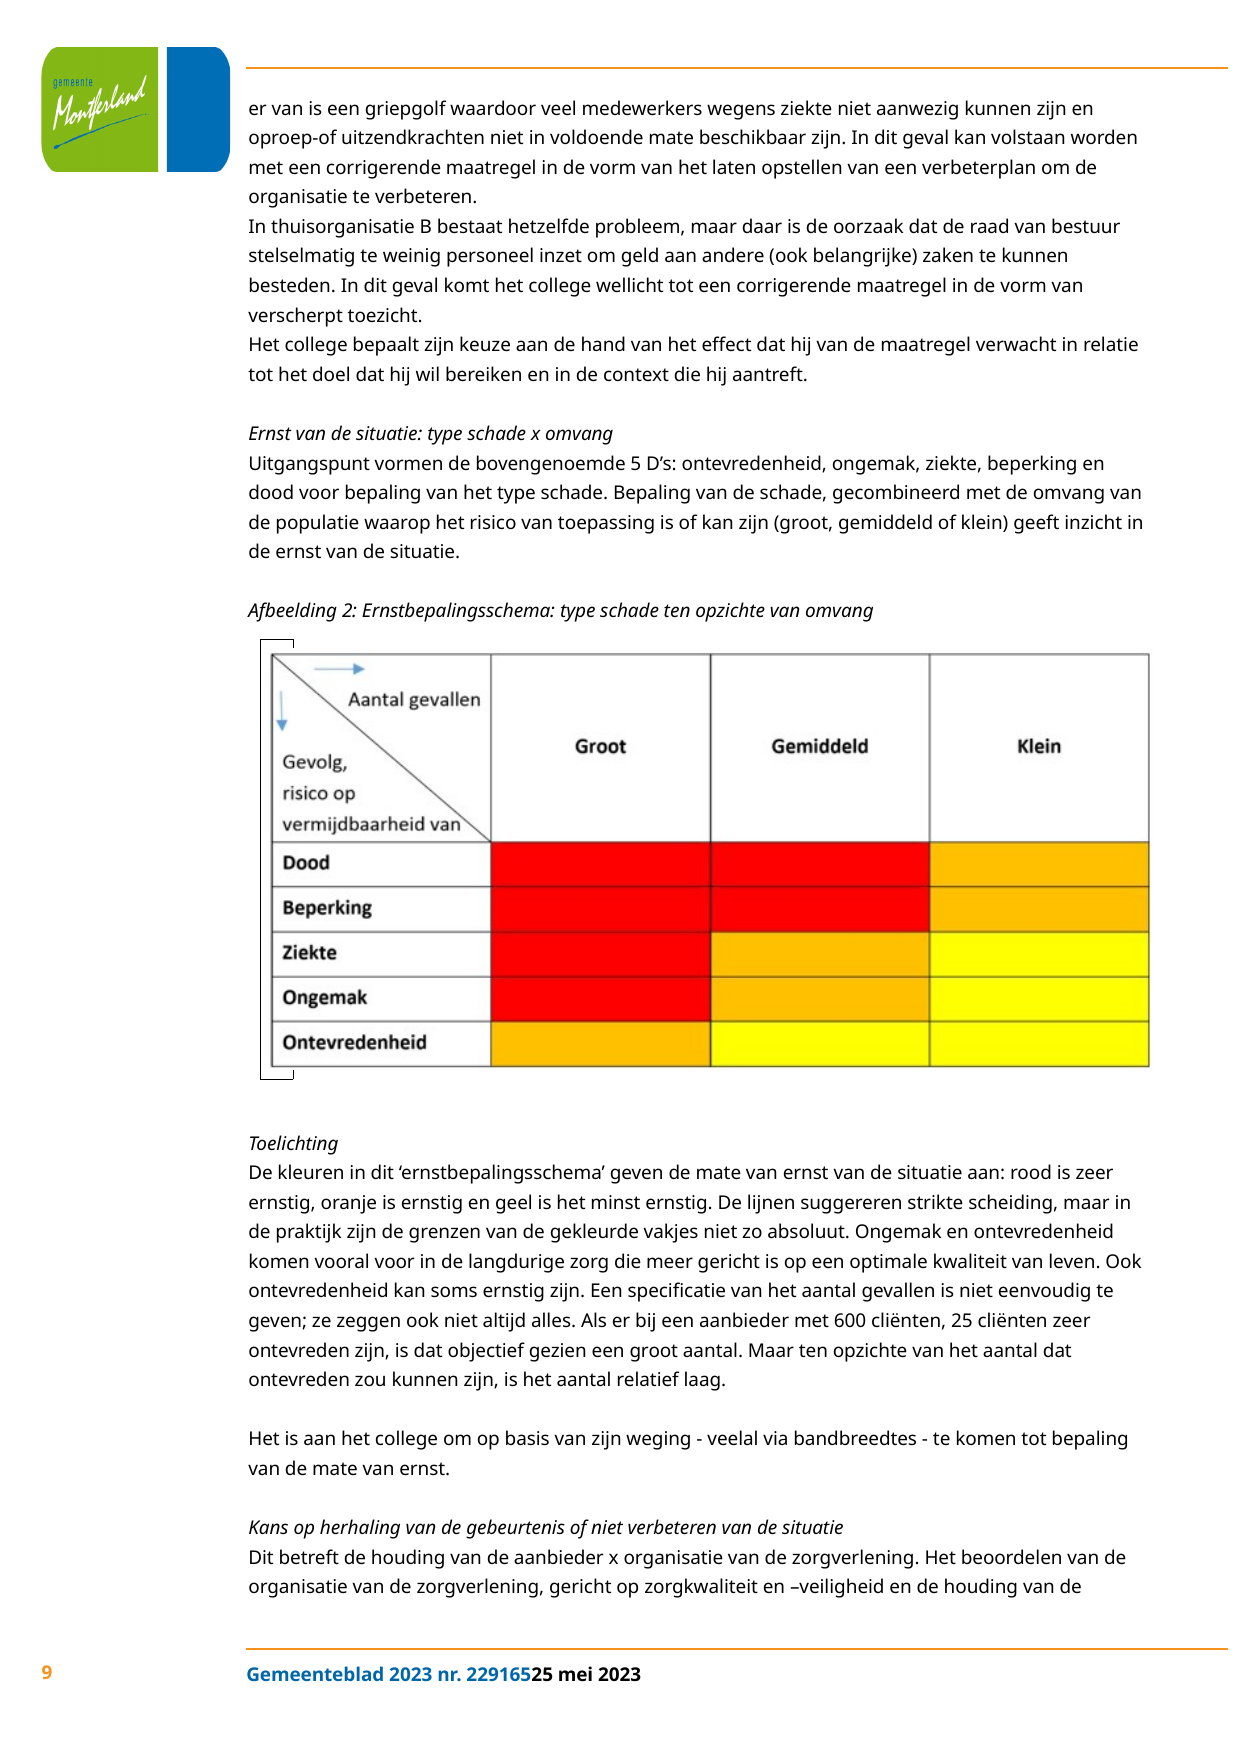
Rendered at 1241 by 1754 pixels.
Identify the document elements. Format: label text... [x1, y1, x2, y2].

picture [41, 47, 231, 172]
text Het is aan het college om op basis van zijn weging - veelal via bandbreedtes - te komen tot bepaling van de mate van ernst. [248, 1426, 1152, 1481]
text In thuisorganisatie B bestaat hetzelfde probleem, maar daar is de oorzaak dat de raad van bestuur stelselmatig te weinig personeel inzet om geld aan andere (ook belangrijke) zaken te kunnen besteden. In dit geval komt het college wellicht tot een corrigerende maatregel in de vorm van verscherpt toezicht. [248, 213, 1152, 328]
picture [268, 648, 1155, 1070]
text Uitgangspunt vormen de bovengenoemde 5 D’s: ontevredenheid, ongemak, ziekte, beperking en dood voor bepaling van het type schade. Bepaling van de schade, gecombineerd met de omvang van de populatie waarop het risico van toepassing is of kan zijn (groot, gemiddeld of klein) geeft inzicht in de ernst van de situatie. [248, 450, 1152, 564]
text Afbeelding 2: Ernstbepalingsschema: type schade ten opzichte van omvang [248, 598, 1152, 623]
text Het college bepaalt zijn keuze aan de hand van het effect dat hij van de maatregel verwacht in relatie tot het doel dat hij wil bereiken en in de context die hij aantreft. [248, 331, 1152, 387]
text Toelichting [248, 1130, 1152, 1155]
text Dit betreft de houding van de aanbieder x organisatie van de zorgverlening. Het beoordelen van de organisatie van de zorgverlening, gericht op zorgkwaliteit en –veiligheid en de houding van de [248, 1544, 1152, 1599]
text Kans op herhaling van de gebeurtenis of niet verbeteren van de situatie [248, 1514, 1152, 1540]
text De kleuren in dit ‘ernstbepalingsschema’ geven de mate van ernst van de situatie aan: rood is zeer ernstig, oranje is ernstig en geel is het minst ernstig. De lijnen suggereren strikte scheiding, maar in de praktijk zijn de grenzen van de gekleurde vakjes niet zo absoluut. Ongemak en ontevredenheid komen vooral voor in de langdurige zorg die meer gericht is op een optimale kwaliteit van leven. Ook ontevredenheid kan soms ernstig zijn. Een specificatie van het aantal gevallen is niet eenvoudig te geven; ze zeggen ook niet altijd alles. Als er bij een aanbieder met 600 cliënten, 25 cliënten zeer ontevreden zijn, is dat objectief gezien een groot aantal. Maar ten opzichte van het aantal dat ontevreden zou kunnen zijn, is het aantal relatief laag. [248, 1159, 1152, 1392]
text Ernst van de situatie: type schade x omvang [248, 420, 1152, 446]
text er van is een griepgolf waardoor veel medewerkers wegens ziekte niet aanwezig kunnen zijn en oproep-of uitzendkrachten niet in voldoende mate beschikbaar zijn. In dit geval kan volstaan worden met een corrigerende maatregel in de vorm van het laten opstellen van een verbeterplan om de organisatie te verbeteren. [248, 95, 1152, 209]
